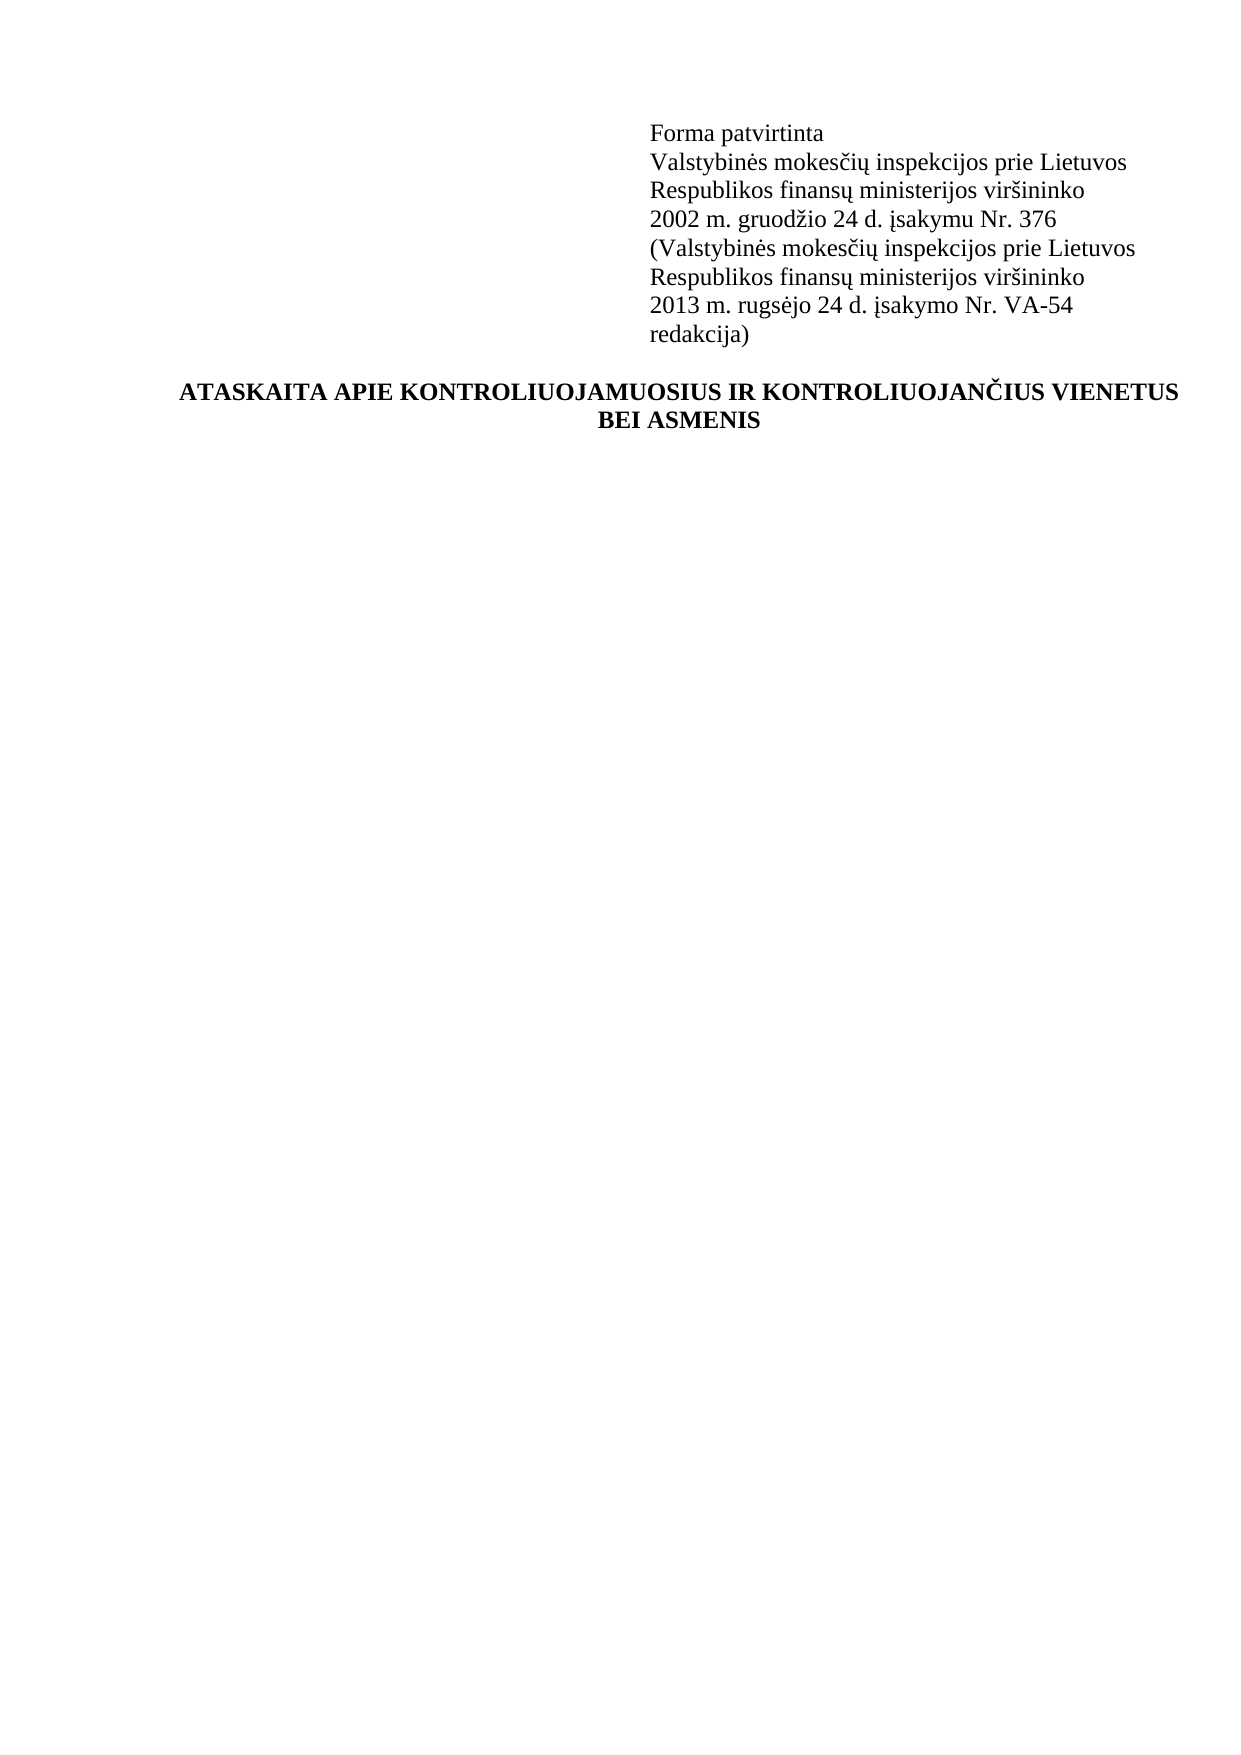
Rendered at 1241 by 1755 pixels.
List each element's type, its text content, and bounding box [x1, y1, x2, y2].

text (Valstybinės mokesčių inspekcijos prie Lietuvos Respublikos finansų ministerijos viršininko [649, 233, 1181, 291]
text Forma patvirtinta [649, 118, 1181, 147]
text redakcija) [649, 319, 1181, 348]
text ATASKAITA APIE KONTROLIUOJAMUOSIUS IR KONTROLIUOJANČIUS VIENETUS BEI ASMENIS [177, 377, 1181, 434]
text 2013 m. rugsėjo 24 d. įsakymo Nr. VA-54 [649, 291, 1181, 319]
text Valstybinės mokesčių inspekcijos prie Lietuvos Respublikos finansų ministerijos viršininko [649, 147, 1181, 204]
text 2002 m. gruodžio 24 d. įsakymu Nr. 376 [649, 204, 1181, 233]
